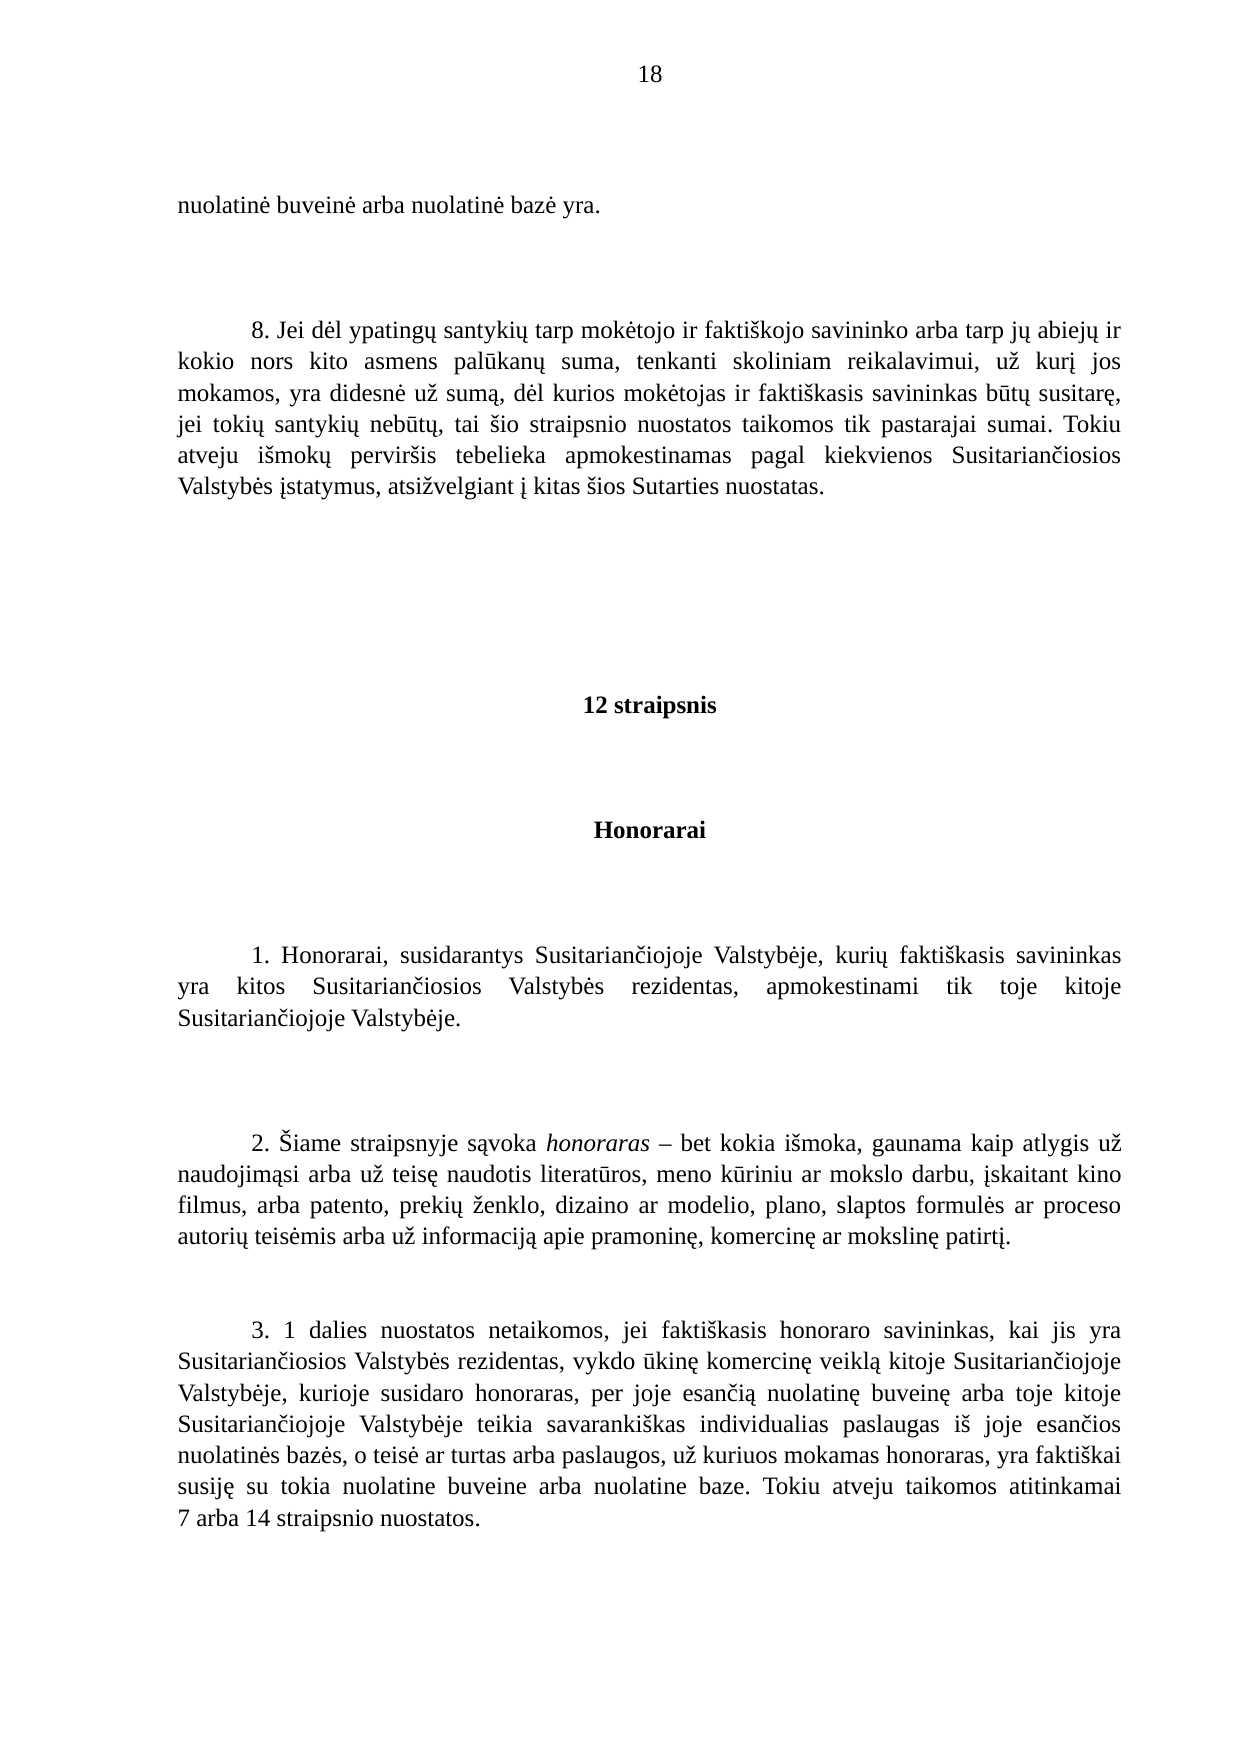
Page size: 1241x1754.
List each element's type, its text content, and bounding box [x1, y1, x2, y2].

text 1. Honorarai, susidarantys Susitariančiojoje Valstybėje, kurių faktiškasis savininkas yra kitos Susitariančiosios Valstybės rezidentas, apmokestinami tik toje kitoje Susitariančiojoje Valstybėje. [177, 938, 1122, 1031]
text nuolatinė buveinė arba nuolatinė bazė yra. [177, 188, 1122, 219]
text 12 straipsnis [177, 688, 1122, 719]
text 2. Šiame straipsnyje sąvoka honoraras – bet kokia išmoka, gaunama kaip atlygis už naudojimąsi arba už teisę naudotis literatūros, meno kūriniu ar mokslo darbu, įskaitant kino filmus, arba patento, prekių ženklo, dizaino ar modelio, plano, slaptos formulės ar proceso autorių teisėmis arba už informaciją apie pramoninę, komercinę ar mokslinę patirtį. [177, 1125, 1122, 1250]
text Honorarai [177, 813, 1122, 844]
text 8. Jei dėl ypatingų santykių tarp mokėtojo ir faktiškojo savininko arba tarp jų abiejų ir kokio nors kito asmens palūkanų suma, tenkanti skoliniam reikalavimui, už kurį jos mokamos, yra didesnė už sumą, dėl kurios mokėtojas ir faktiškasis savininkas būtų susitarę, jei tokių santykių nebūtų, tai šio straipsnio nuostatos taikomos tik pastarajai sumai. Tokiu atveju išmokų perviršis tebelieka apmokestinamas pagal kiekvienos Susitariančiosios Valstybės įstatymus, atsižvelgiant į kitas šios Sutarties nuostatas. [177, 313, 1122, 500]
text 3. 1 dalies nuostatos netaikomos, jei faktiškasis honoraro savininkas, kai jis yra Susitariančiosios Valstybės rezidentas, vykdo ūkinę komercinę veiklą kitoje Susitariančiojoje Valstybėje, kurioje susidaro honoraras, per joje esančią nuolatinę buveinę arba toje kitoje Susitariančiojoje Valstybėje teikia savarankiškas individualias paslaugas iš joje esančios nuolatinės bazės, o teisė ar turtas arba paslaugos, už kuriuos mokamas honoraras, yra faktiškai susiję su tokia nuolatine buveine arba nuolatine baze. Tokiu atveju taikomos atitinkamai 7 arba 14 straipsnio nuostatos. [177, 1313, 1122, 1531]
